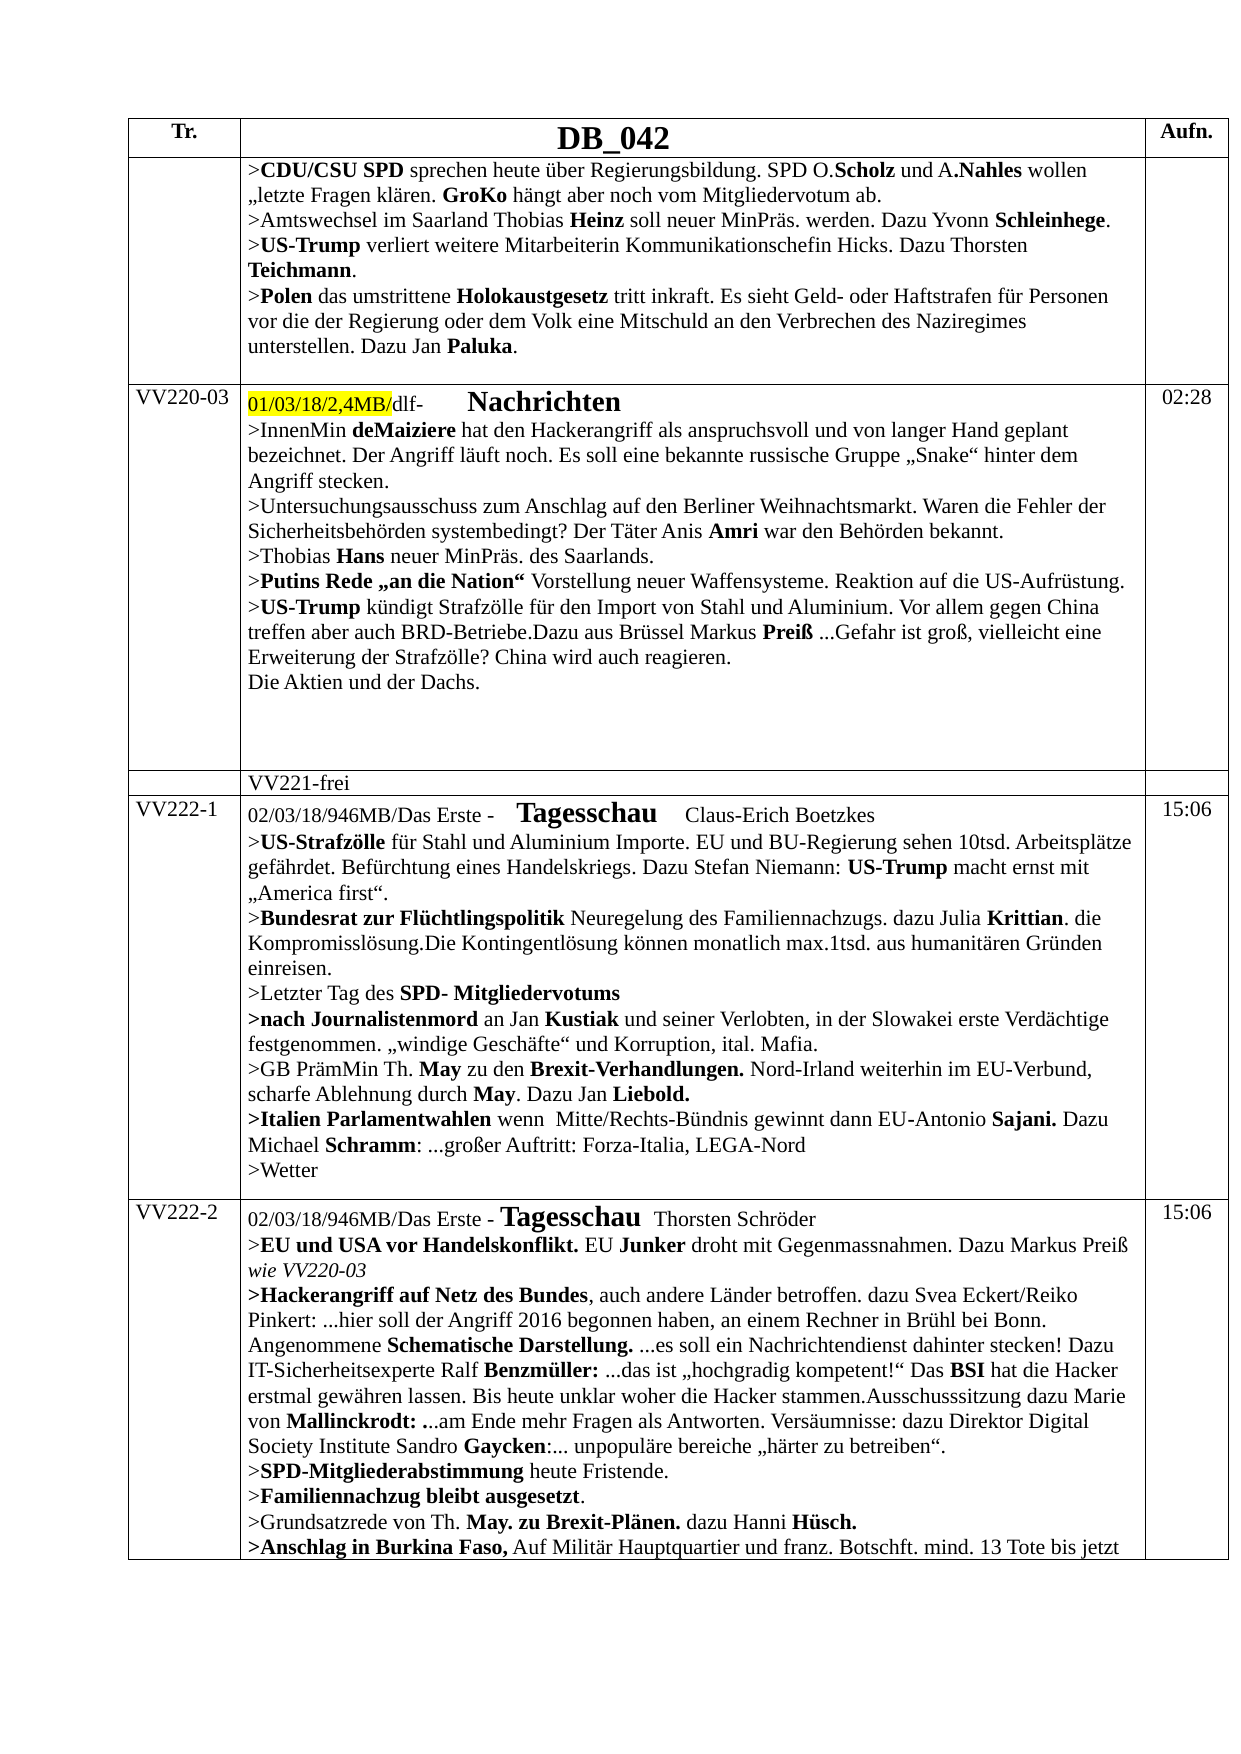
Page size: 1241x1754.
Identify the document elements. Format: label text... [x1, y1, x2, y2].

table_header DB_042 [241, 119, 1145, 157]
table_cell [129, 158, 240, 383]
table_cell 02:28 [1146, 385, 1228, 770]
table_header Tr. [129, 119, 240, 157]
table_cell 02/03/18/946MB/Das Erste - Tagesschau Thorsten Schröder >EU und USA vor Handelskonflikt. EU Junker droht mit Gegenmassnahmen. Dazu Markus Preiß wie VV220-03 >Hackerangriff auf Netz des Bundes, auch andere Länder betroffen. dazu Svea Eckert/Reiko Pinkert: ...hier soll der Angriff 2016 begonnen haben, an einem Rechner in Brühl bei Bonn. Angenommene Schematische Darstellung. ...es soll ein Nachrichtendienst dahinter stecken! Dazu IT-Sicherheitsexperte Ralf Benzmüller: ...das ist „hochgradig kompetent!“ Das BSI hat die Hacker erstmal gewähren lassen. Bis heute unklar woher die Hacker stammen.Ausschusssitzung dazu Marie von Mallinckrodt: ...am Ende mehr Fragen als Antworten. Versäumnisse: dazu Direktor Digital Society Institute Sandro Gaycken:... unpopuläre bereiche „härter zu betreiben“. >SPD-Mitgliederabstimmung heute Fristende. >Familiennachzug bleibt ausgesetzt. >Grundsatzrede von Th. May. zu Brexit-Plänen. dazu Hanni Hüsch. >Anschlag in Burkina Faso, Auf Militär Hauptquartier und franz. Botschft. mind. 13 Tote bis jetzt [241, 1200, 1145, 1559]
table_cell VV222-1 [129, 796, 240, 1199]
table_cell VV220-03 [129, 385, 240, 770]
table_cell [129, 771, 240, 795]
table_cell >CDU/CSU SPD sprechen heute über Regierungsbildung. SPD O.Scholz und A.Nahles wollen „letzte Fragen klären. GroKo hängt aber noch vom Mitgliedervotum ab. >Amtswechsel im Saarland Thobias Heinz soll neuer MinPräs. werden. Dazu Yvonn Schleinhege. >US-Trump verliert weitere Mitarbeiterin Kommunikationschefin Hicks. Dazu Thorsten Teichmann. >Polen das umstrittene Holokaustgesetz tritt inkraft. Es sieht Geld- oder Haftstrafen für Personen vor die der Regierung oder dem Volk eine Mitschuld an den Verbrechen des Naziregimes unterstellen. Dazu Jan Paluka. [241, 158, 1145, 383]
table_cell VV222-2 [129, 1200, 240, 1559]
table_cell 15:06 [1146, 1200, 1228, 1559]
table_cell [1146, 158, 1228, 383]
table_cell 15:06 [1146, 796, 1228, 1199]
table_header Aufn. [1146, 119, 1228, 157]
table_cell 01/03/18/2,4MB/dlf- Nachrichten >InnenMin deMaiziere hat den Hackerangriff als anspruchsvoll und von langer Hand geplant bezeichnet. Der Angriff läuft noch. Es soll eine bekannte russische Gruppe „Snake“ hinter dem Angriff stecken. >Untersuchungsausschuss zum Anschlag auf den Berliner Weihnachtsmarkt. Waren die Fehler der Sicherheitsbehörden systembedingt? Der Täter Anis Amri war den Behörden bekannt. >Thobias Hans neuer MinPräs. des Saarlands. >Putins Rede „an die Nation“ Vorstellung neuer Waffensysteme. Reaktion auf die US-Aufrüstung. >US-Trump kündigt Strafzölle für den Import von Stahl und Aluminium. Vor allem gegen China treffen aber auch BRD-Betriebe.Dazu aus Brüssel Markus Preiß ...Gefahr ist groß, vielleicht eine Erweiterung der Strafzölle? China wird auch reagieren. Die Aktien und der Dachs. [241, 385, 1145, 770]
table_cell VV221-frei [241, 771, 1145, 795]
table_cell [1146, 771, 1228, 795]
table_cell 02/03/18/946MB/Das Erste - Tagesschau Claus-Erich Boetzkes >US-Strafzölle für Stahl und Aluminium Importe. EU und BU-Regierung sehen 10tsd. Arbeitsplätze gefährdet. Befürchtung eines Handelskriegs. Dazu Stefan Niemann: US-Trump macht ernst mit „America first“. >Bundesrat zur Flüchtlingspolitik Neuregelung des Familiennachzugs. dazu Julia Krittian. die Kompromisslösung.Die Kontingentlösung können monatlich max.1tsd. aus humanitären Gründen einreisen. >Letzter Tag des SPD- Mitgliedervotums >nach Journalistenmord an Jan Kustiak und seiner Verlobten, in der Slowakei erste Verdächtige festgenommen. „windige Geschäfte“ und Korruption, ital. Mafia. >GB PrämMin Th. May zu den Brexit-Verhandlungen. Nord-Irland weiterhin im EU-Verbund, scharfe Ablehnung durch May. Dazu Jan Liebold. >Italien Parlamentwahlen wenn Mitte/Rechts-Bündnis gewinnt dann EU-Antonio Sajani. Dazu Michael Schramm: ...großer Auftritt: Forza-Italia, LEGA-Nord >Wetter [241, 796, 1145, 1199]
